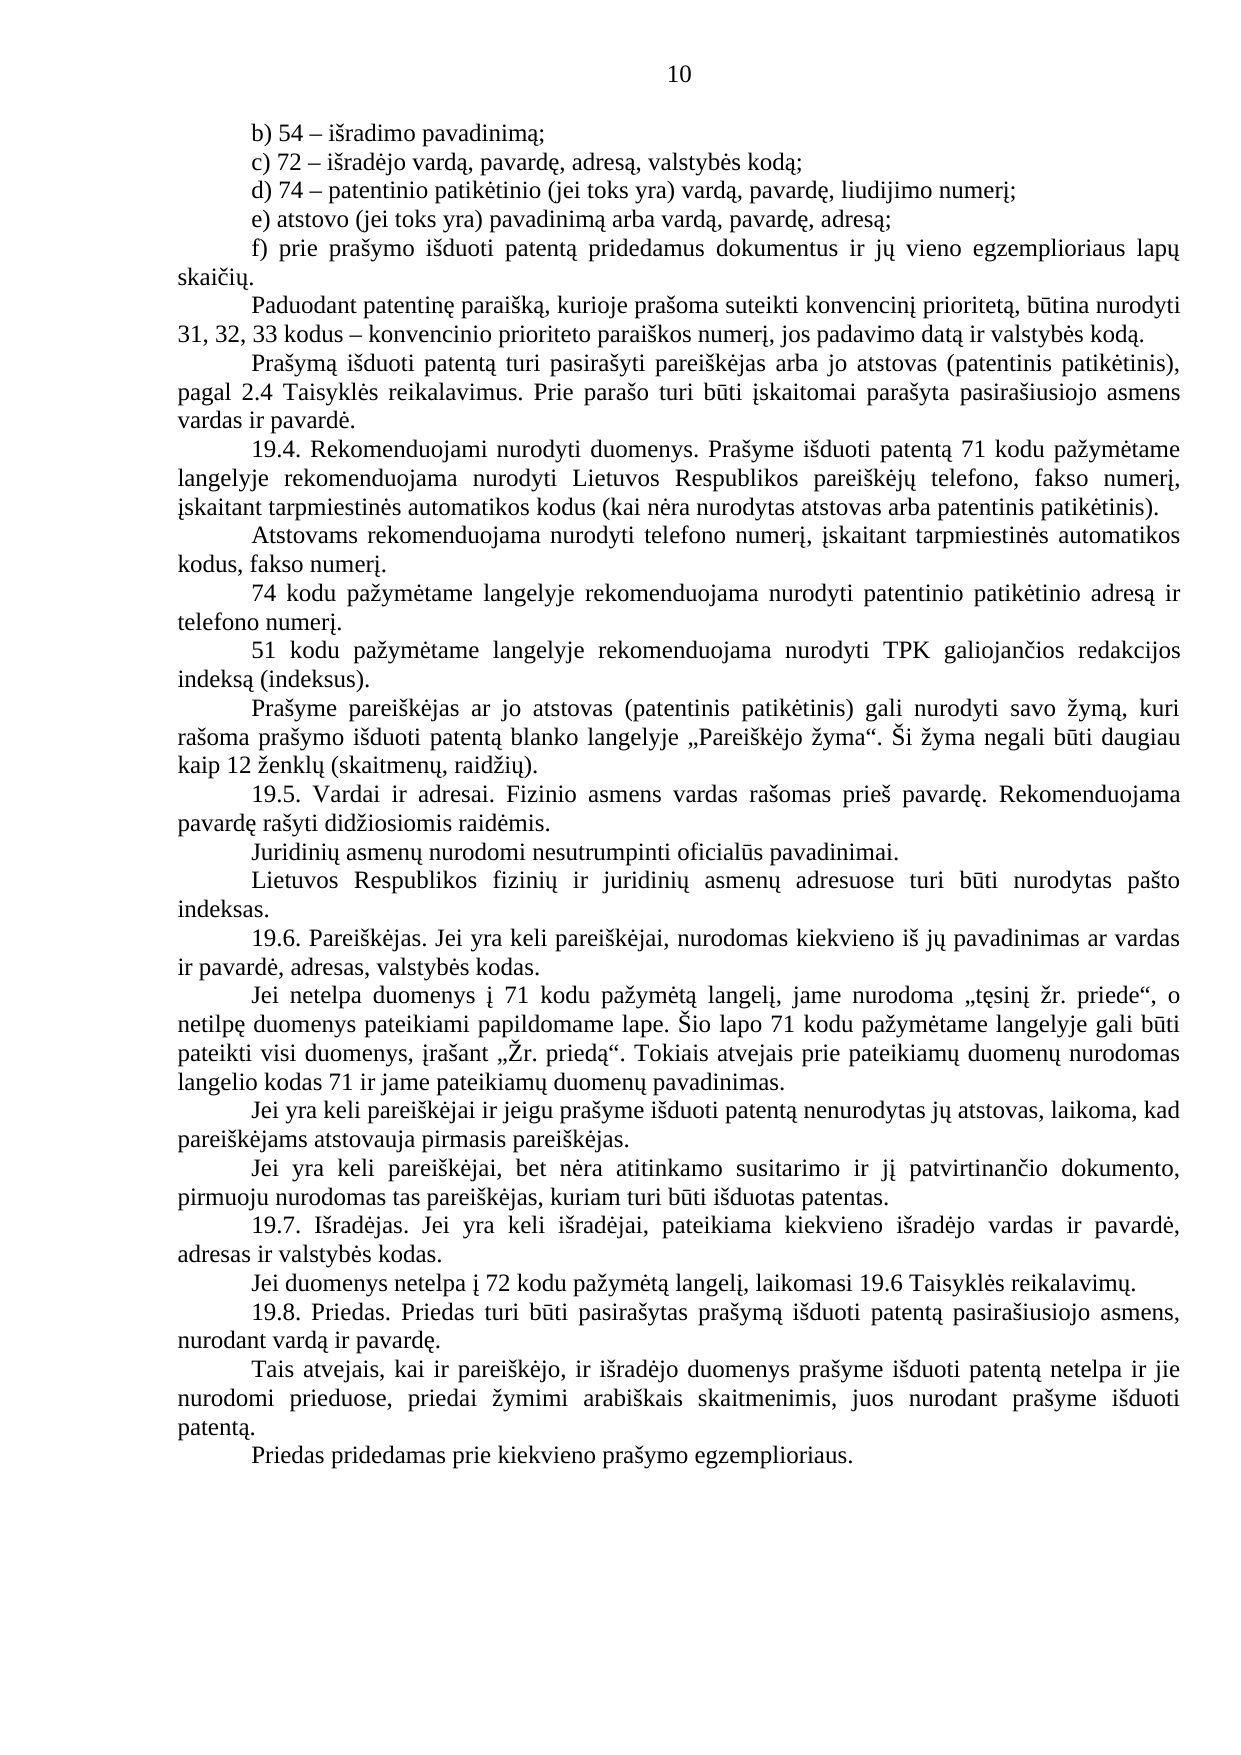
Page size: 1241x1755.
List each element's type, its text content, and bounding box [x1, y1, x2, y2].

text 19.5. Vardai ir adresai. Fizinio asmens vardas rašomas prieš pavardę. Rekomenduojama pavardę rašyti didžiosiomis raidėmis. [177, 779, 1181, 837]
text 19.8. Priedas. Priedas turi būti pasirašytas prašymą išduoti patentą pasirašiusiojo asmens, nurodant vardą ir pavardę. [177, 1297, 1181, 1354]
text Lietuvos Respublikos fizinių ir juridinių asmenų adresuose turi būti nurodytas pašto indeksas. [177, 866, 1181, 923]
text Jei yra keli pareiškėjai ir jeigu prašyme išduoti patentą nenurodytas jų atstovas, laikoma, kad pareiškėjams atstovauja pirmasis pareiškėjas. [177, 1096, 1181, 1153]
text 19.4. Rekomenduojami nurodyti duomenys. Prašyme išduoti patentą 71 kodu pažymėtame langelyje rekomenduojama nurodyti Lietuvos Respublikos pareiškėjų telefono, fakso numerį, įskaitant tarpmiestinės automatikos kodus (kai nėra nurodytas atstovas arba patentinis patikėtinis). [177, 434, 1181, 521]
text Atstovams rekomenduojama nurodyti telefono numerį, įskaitant tarpmiestinės automatikos kodus, fakso numerį. [177, 521, 1181, 578]
text f) prie prašymo išduoti patentą pridedamus dokumentus ir jų vieno egzemplioriaus lapų skaičių. [177, 233, 1181, 291]
text Jei netelpa duomenys į 71 kodu pažymėtą langelį, jame nurodoma „tęsinį žr. priede“, o netilpę duomenys pateikiami papildomame lape. Šio lapo 71 kodu pažymėtame langelyje gali būti pateikti visi duomenys, įrašant „Žr. priedą“. Tokiais atvejais prie pateikiamų duomenų nurodomas langelio kodas 71 ir jame pateikiamų duomenų pavadinimas. [177, 981, 1181, 1096]
text 19.6. Pareiškėjas. Jei yra keli pareiškėjai, nurodomas kiekvieno iš jų pavadinimas ar vardas ir pavardė, adresas, valstybės kodas. [177, 923, 1181, 981]
text d) 74 – patentinio patikėtinio (jei toks yra) vardą, pavardę, liudijimo numerį; [177, 176, 1181, 204]
text Tais atvejais, kai ir pareiškėjo, ir išradėjo duomenys prašyme išduoti patentą netelpa ir jie nurodomi prieduose, priedai žymimi arabiškais skaitmenimis, juos nurodant prašyme išduoti patentą. [177, 1354, 1181, 1441]
text Paduodant patentinę paraišką, kurioje prašoma suteikti konvencinį prioritetą, būtina nurodyti 31, 32, 33 kodus – konvencinio prioriteto paraiškos numerį, jos padavimo datą ir valstybės kodą. [177, 291, 1181, 348]
text e) atstovo (jei toks yra) pavadinimą arba vardą, pavardę, adresą; [177, 204, 1181, 233]
text 19.7. Išradėjas. Jei yra keli išradėjai, pateikiama kiekvieno išradėjo vardas ir pavardė, adresas ir valstybės kodas. [177, 1211, 1181, 1268]
text 51 kodu pažymėtame langelyje rekomenduojama nurodyti TPK galiojančios redakcijos indeksą (indeksus). [177, 636, 1181, 693]
text Juridinių asmenų nurodomi nesutrumpinti oficialūs pavadinimai. [177, 837, 1181, 866]
text Jei yra keli pareiškėjai, bet nėra atitinkamo susitarimo ir jį patvirtinančio dokumento, pirmuoju nurodomas tas pareiškėjas, kuriam turi būti išduotas patentas. [177, 1153, 1181, 1211]
text Prašyme pareiškėjas ar jo atstovas (patentinis patikėtinis) gali nurodyti savo žymą, kuri rašoma prašymo išduoti patentą blanko langelyje „Pareiškėjo žyma“. Ši žyma negali būti daugiau kaip 12 ženklų (skaitmenų, raidžių). [177, 693, 1181, 779]
text Priedas pridedamas prie kiekvieno prašymo egzemplioriaus. [177, 1441, 1181, 1469]
text Prašymą išduoti patentą turi pasirašyti pareiškėjas arba jo atstovas (patentinis patikėtinis), pagal 2.4 Taisyklės reikalavimus. Prie parašo turi būti įskaitomai parašyta pasirašiusiojo asmens vardas ir pavardė. [177, 348, 1181, 434]
text Jei duomenys netelpa į 72 kodu pažymėtą langelį, laikomasi 19.6 Taisyklės reikalavimų. [177, 1268, 1181, 1297]
text c) 72 – išradėjo vardą, pavardę, adresą, valstybės kodą; [177, 147, 1181, 176]
text b) 54 – išradimo pavadinimą; [177, 118, 1181, 147]
text 74 kodu pažymėtame langelyje rekomenduojama nurodyti patentinio patikėtinio adresą ir telefono numerį. [177, 578, 1181, 636]
